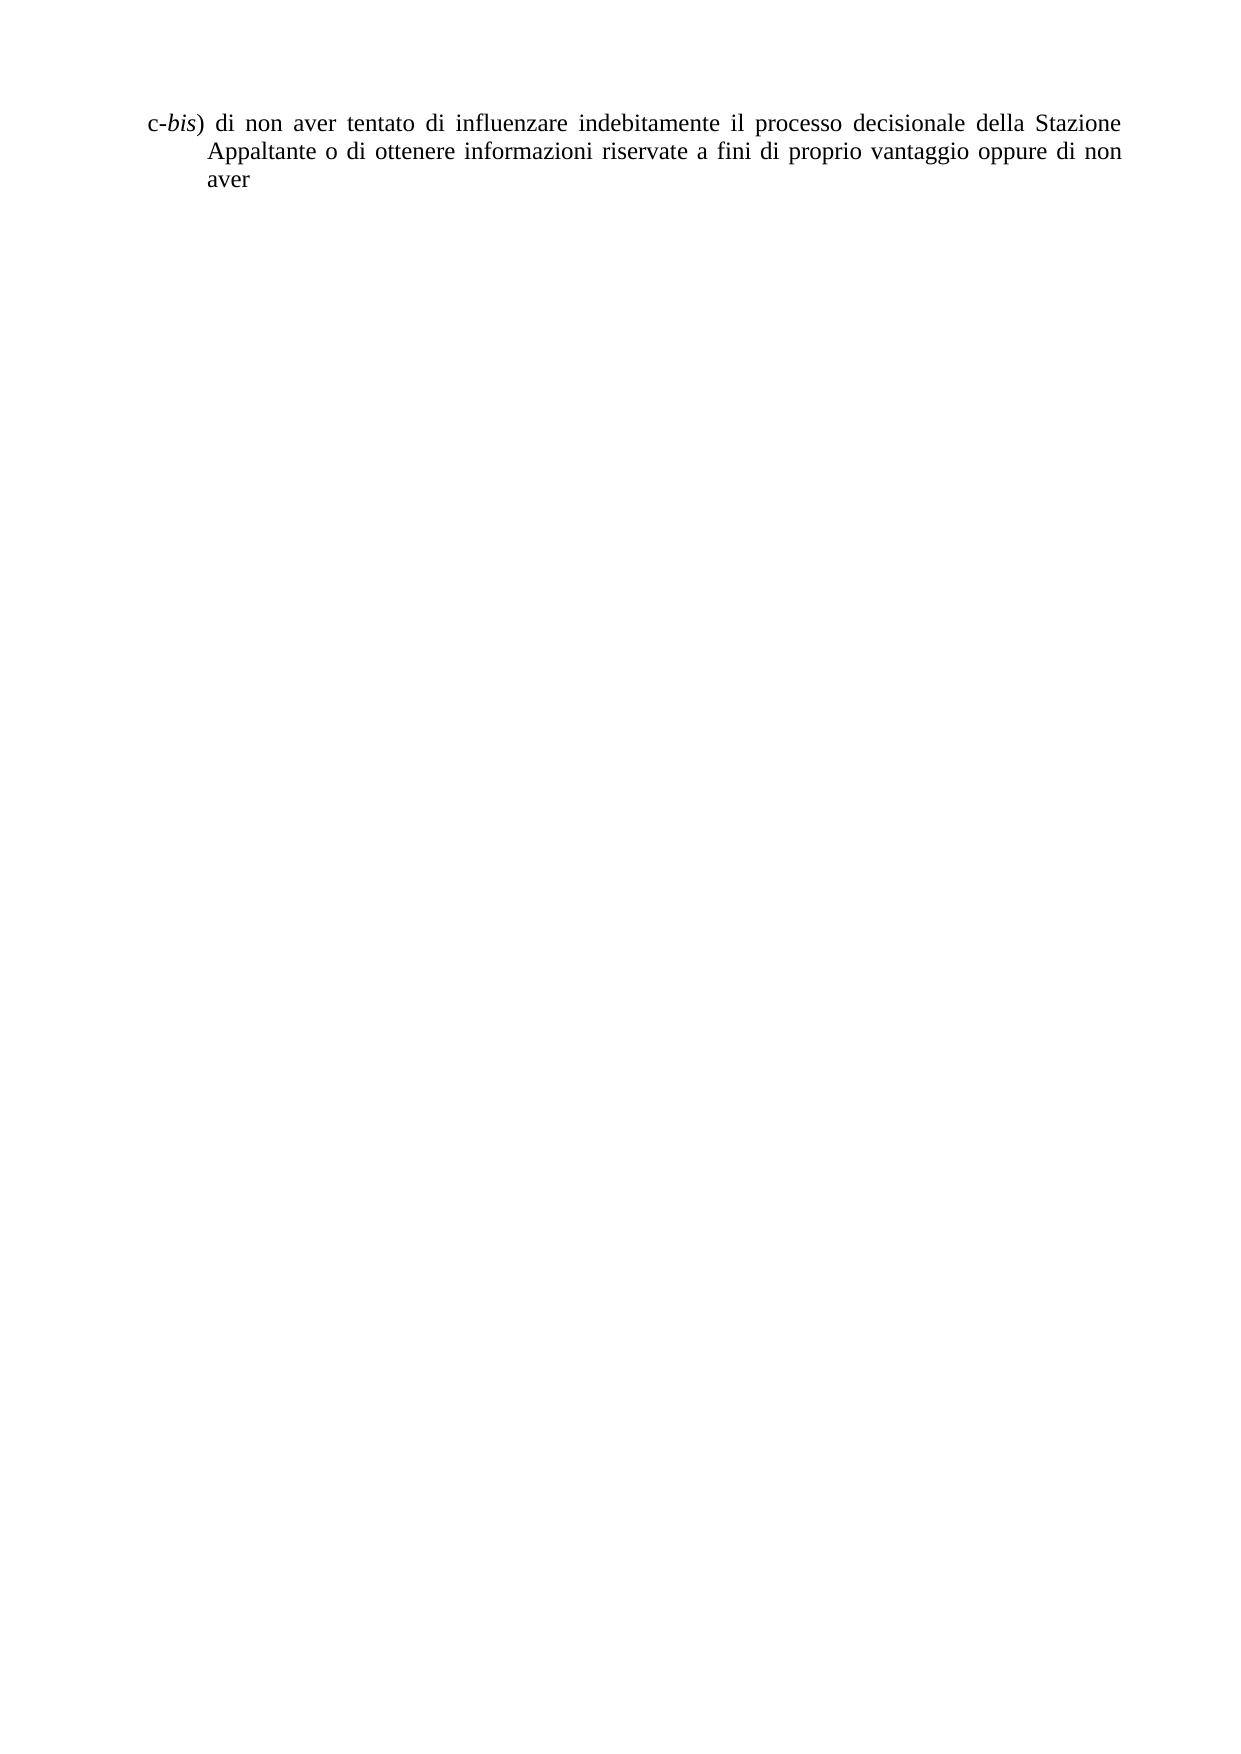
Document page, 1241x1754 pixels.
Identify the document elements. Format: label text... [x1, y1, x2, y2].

text c-bis) di non aver tentato di influenzare indebitamente il processo decisionale della Stazione Appaltante o di ottenere informazioni riservate a fini di proprio vantaggio oppure di non aver [147, 108, 1123, 193]
